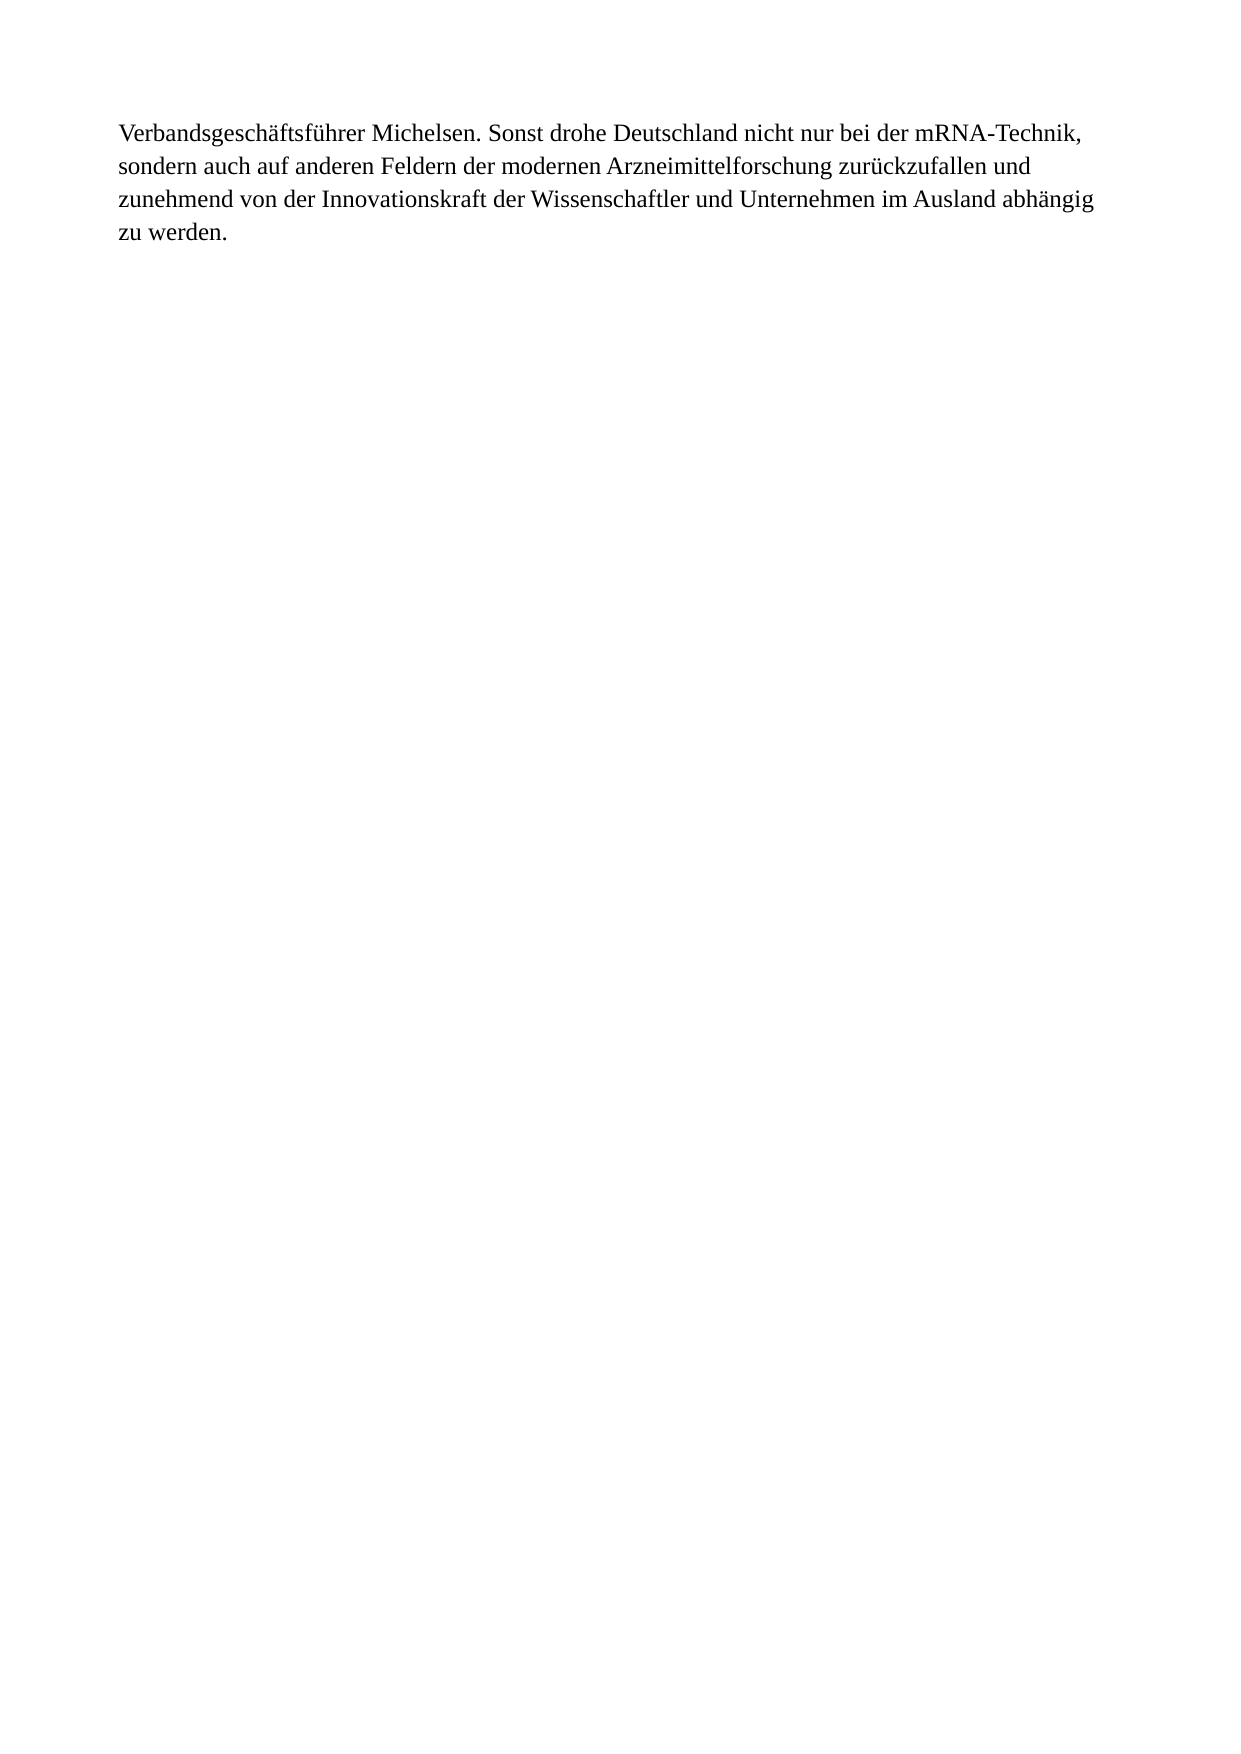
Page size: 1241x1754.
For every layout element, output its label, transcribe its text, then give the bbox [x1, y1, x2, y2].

text Verbandsgeschäftsführer Michelsen. Sonst drohe Deutschland nicht nur bei der mRNA-Technik, sondern auch auf anderen Feldern der modernen Arzneimittelforschung zurückzufallen und zunehmend von der Innovationskraft der Wissenschaftler und Unternehmen im Ausland abhängig zu werden. [118, 118, 1122, 246]
